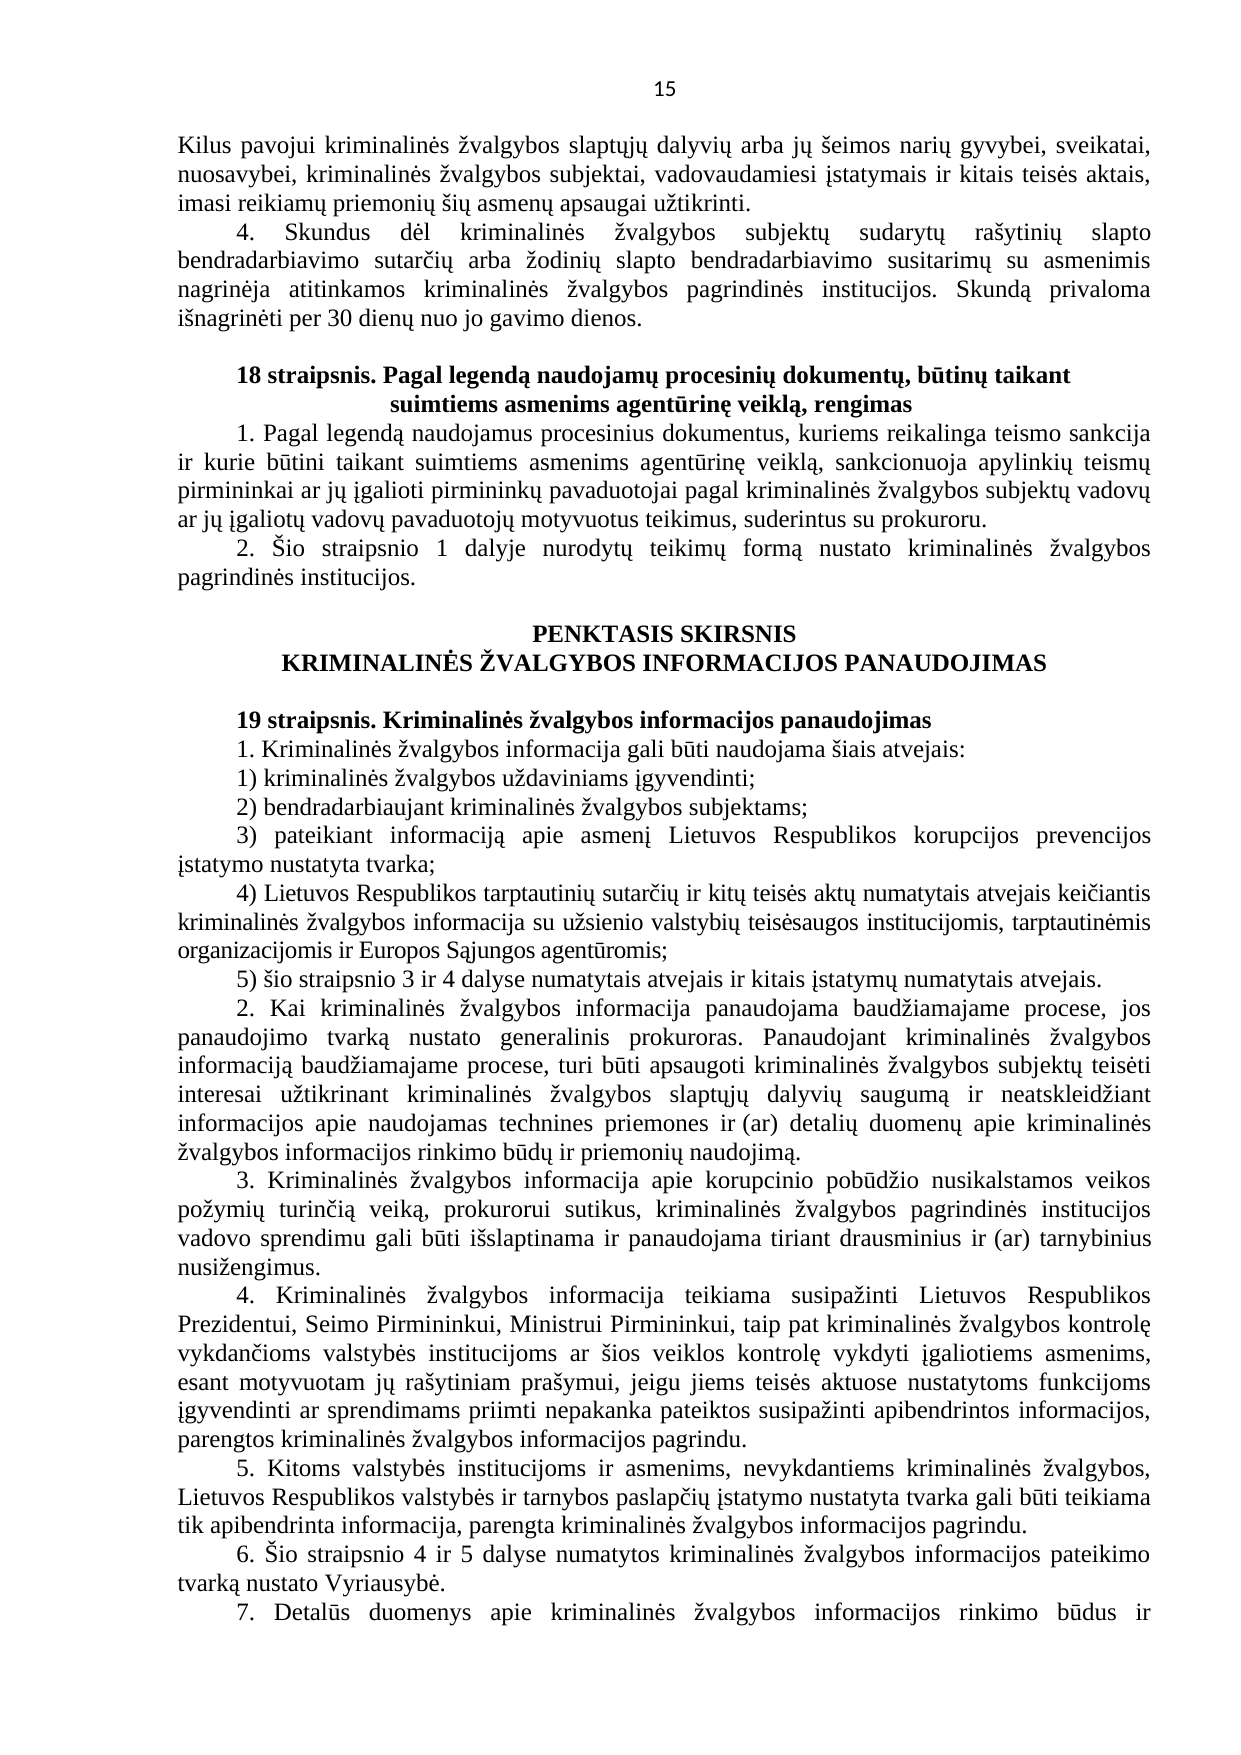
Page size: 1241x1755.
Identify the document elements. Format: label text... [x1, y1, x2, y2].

text 7. Detalūs duomenys apie kriminalinės žvalgybos informacijos rinkimo būdus ir [177, 1597, 1152, 1626]
text 3. Kriminalinės žvalgybos informacija apie korupcinio pobūdžio nusikalstamos veikos požymių turinčią veiką, prokurorui sutikus, kriminalinės žvalgybos pagrindinės institucijos vadovo sprendimu gali būti išslaptinama ir panaudojama tiriant drausminius ir (ar) tarnybinius nusižengimus. [177, 1166, 1152, 1281]
text 18 straipsnis. Pagal legendą naudojamų procesinių dokumentų, būtinų taikant suimtiems asmenims agentūrinę veiklą, rengimas [236, 361, 1152, 418]
text PENKTASIS SKIRSNIS [177, 619, 1152, 648]
text 5. Kitoms valstybės institucijoms ir asmenims, nevykdantiems kriminalinės žvalgybos, Lietuvos Respublikos valstybės ir tarnybos paslapčių įstatymo nustatyta tvarka gali būti teikiama tik apibendrinta informacija, parengta kriminalinės žvalgybos informacijos pagrindu. [177, 1453, 1152, 1539]
text 1) kriminalinės žvalgybos uždaviniams įgyvendinti; [177, 763, 1152, 792]
text 5) šio straipsnio 3 ir 4 dalyse numatytais atvejais ir kitais įstatymų numatytais atvejais. [177, 964, 1152, 993]
text 4. Kriminalinės žvalgybos informacija teikiama susipažinti Lietuvos Respublikos Prezidentui, Seimo Pirmininkui, Ministrui Pirmininkui, taip pat kriminalinės žvalgybos kontrolę vykdančioms valstybės institucijoms ar šios veiklos kontrolę vykdyti įgaliotiems asmenims, esant motyvuotam jų rašytiniam prašymui, jeigu jiems teisės aktuose nustatytoms funkcijoms įgyvendinti ar sprendimams priimti nepakanka pateiktos susipažinti apibendrintos informacijos, parengtos kriminalinės žvalgybos informacijos pagrindu. [177, 1281, 1152, 1453]
text 4) Lietuvos Respublikos tarptautinių sutarčių ir kitų teisės aktų numatytais atvejais keičiantis kriminalinės žvalgybos informacija su užsienio valstybių teisėsaugos institucijomis, tarptautinėmis organizacijomis ir Europos Sąjungos agentūromis; [177, 878, 1152, 964]
text KRIMINALINĖS ŽVALGYBOS informacijos PANAUDOJIMAS [177, 648, 1152, 677]
text 2. Kai kriminalinės žvalgybos informacija panaudojama baudžiamajame procese, jos panaudojimo tvarką nustato generalinis prokuroras. Panaudojant kriminalinės žvalgybos informaciją baudžiamajame procese, turi būti apsaugoti kriminalinės žvalgybos subjektų teisėti interesai užtikrinant kriminalinės žvalgybos slaptųjų dalyvių saugumą ir neatskleidžiant informacijos apie naudojamas technines priemones ir (ar) detalių duomenų apie kriminalinės žvalgybos informacijos rinkimo būdų ir priemonių naudojimą. [177, 993, 1152, 1166]
text 3) pateikiant informaciją apie asmenį Lietuvos Respublikos korupcijos prevencijos įstatymo nustatyta tvarka; [177, 821, 1152, 878]
text Kilus pavojui kriminalinės žvalgybos slaptųjų dalyvių arba jų šeimos narių gyvybei, sveikatai, nuosavybei, kriminalinės žvalgybos subjektai, vadovaudamiesi įstatymais ir kitais teisės aktais, imasi reikiamų priemonių šių asmenų apsaugai užtikrinti. [177, 131, 1152, 217]
text 19 straipsnis. Kriminalinės žvalgybos informacijos panaudojimas [177, 706, 1152, 734]
text 2) bendradarbiaujant kriminalinės žvalgybos subjektams; [177, 792, 1152, 821]
text 1. Pagal legendą naudojamus procesinius dokumentus, kuriems reikalinga teismo sankcija ir kurie būtini taikant suimtiems asmenims agentūrinę veiklą, sankcionuoja apylinkių teismų pirmininkai ar jų įgalioti pirmininkų pavaduotojai pagal kriminalinės žvalgybos subjektų vadovų ar jų įgaliotų vadovų pavaduotojų motyvuotus teikimus, suderintus su prokuroru. [177, 418, 1152, 533]
text 2. Šio straipsnio 1 dalyje nurodytų teikimų formą nustato kriminalinės žvalgybos pagrindinės institucijos. [177, 533, 1152, 591]
text 1. Kriminalinės žvalgybos informacija gali būti naudojama šiais atvejais: [177, 734, 1152, 763]
text 6. Šio straipsnio 4 ir 5 dalyse numatytos kriminalinės žvalgybos informacijos pateikimo tvarką nustato Vyriausybė. [177, 1539, 1152, 1597]
text 4. Skundus dėl kriminalinės žvalgybos subjektų sudarytų rašytinių slapto bendradarbiavimo sutarčių arba žodinių slapto bendradarbiavimo susitarimų su asmenimis nagrinėja atitinkamos kriminalinės žvalgybos pagrindinės institucijos. Skundą privaloma išnagrinėti per 30 dienų nuo jo gavimo dienos. [177, 217, 1152, 332]
